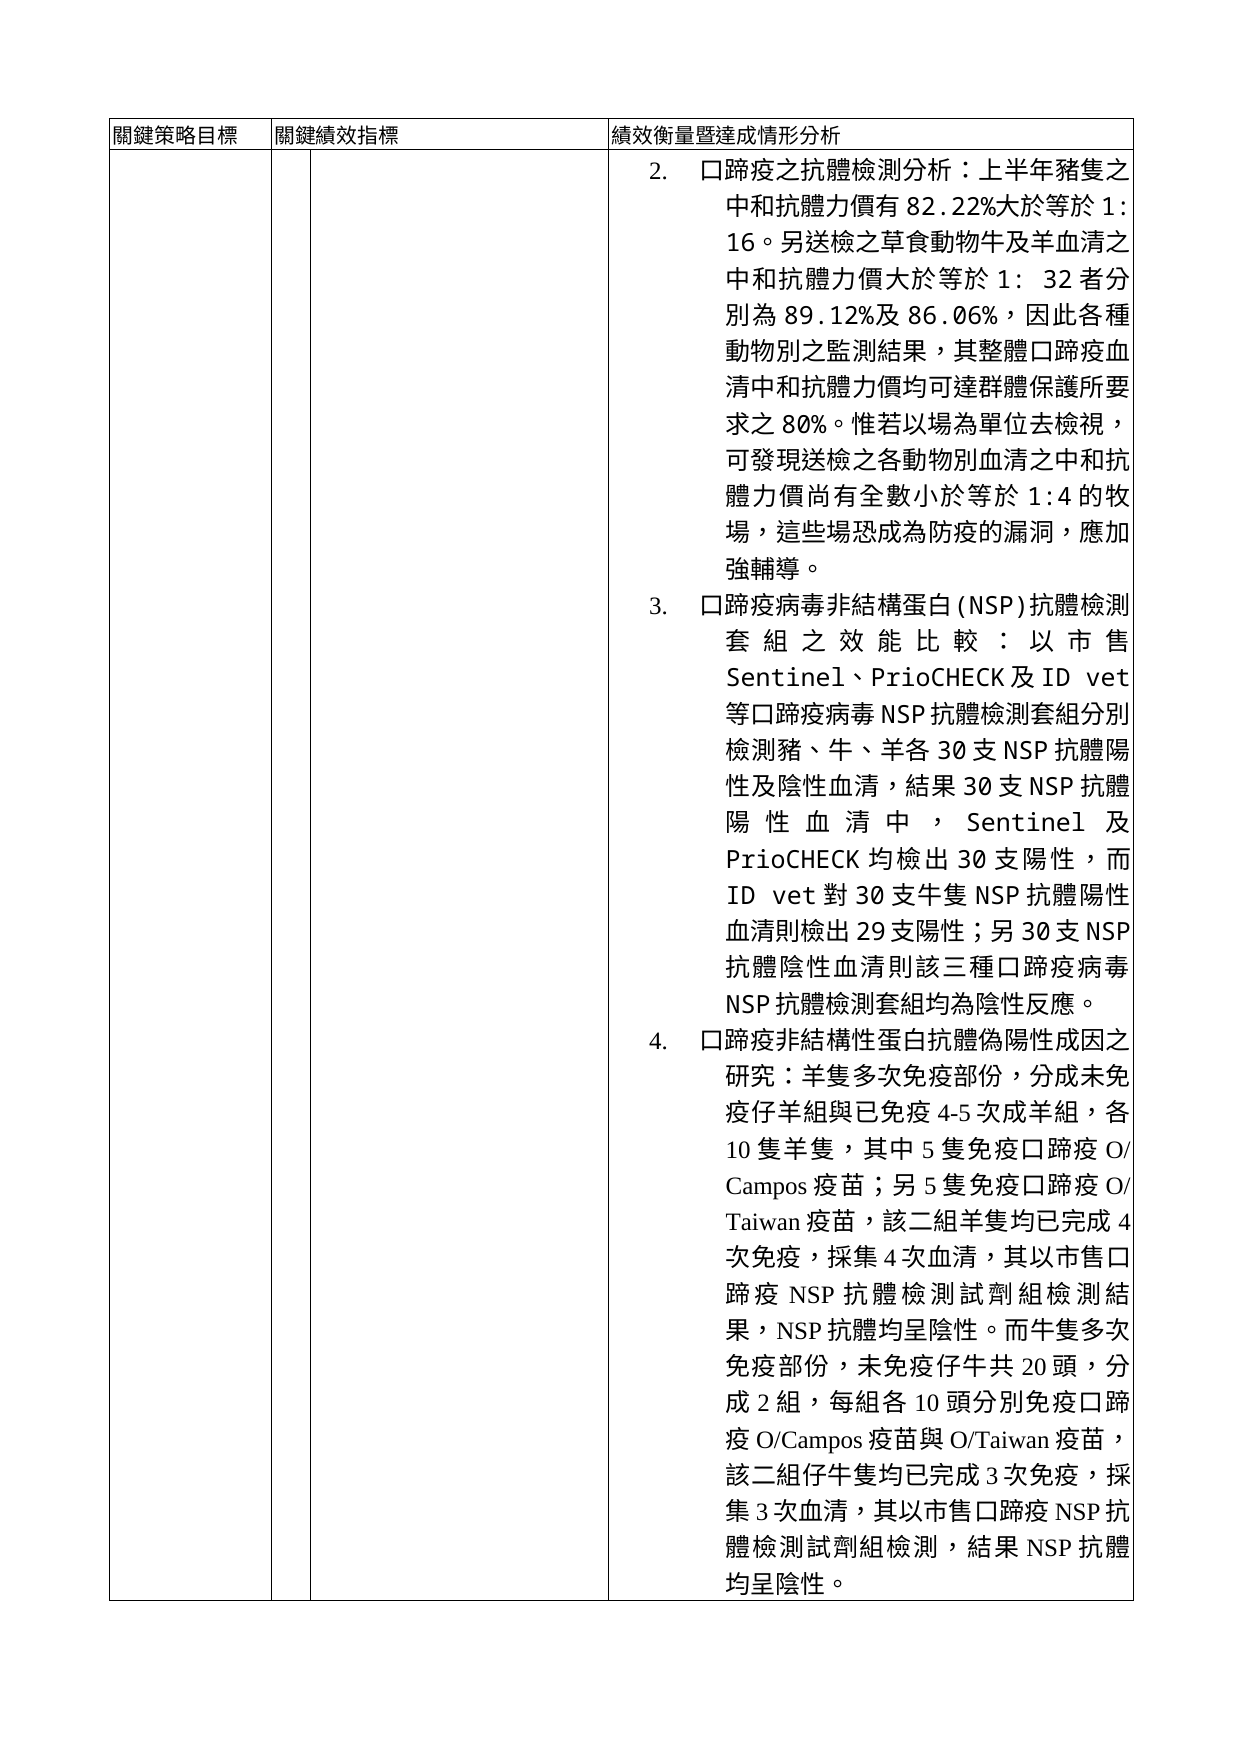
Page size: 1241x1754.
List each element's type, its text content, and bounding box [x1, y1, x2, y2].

table_cell [311, 150, 608, 1600]
table_header 關鍵策略目標 [110, 119, 271, 149]
table_header 關鍵績效指標 [272, 119, 608, 149]
table_cell [110, 150, 271, 1600]
table_header 績效衡量暨達成情形分析 [609, 119, 1133, 149]
table_cell 口蹄疫之病毒檢測：1-6月接獲92場次及1,189件檢體，檢測結果均呈陰性。 口蹄疫之抗體檢測分析：上半年豬隻之中和抗體力價有82.22%大於等於1: 16。另送檢之草食動物牛及羊血清之中和抗體力價大於等於1: 32者分別為89.12%及86.06%，因此各種動物別之監測結果，其整體口蹄疫血清中和抗體力價均可達群體保護所要求之80%。惟若以場為單位去檢視，可發現送檢之各動物別血清之中和抗體力價尚有全數小於等於1:4的牧場，這些場恐成為防疫的漏洞，應加強輔導。 口蹄疫病毒非結構蛋白(NSP)抗體檢測套組之效能比較：以市售Sentinel、PrioCHECK及ID vet等口蹄疫病毒NSP抗體檢測套組分別檢測豬、牛、羊各30支NSP抗體陽性及陰性血清，結果30支NSP抗體陽性血清中，Sentinel及PrioCHECK均檢出30支陽性，而ID vet對30支牛隻NSP抗體陽性血清則檢出29支陽性；另30支NSP抗體陰性血清則該三種口蹄疫病毒NSP抗體檢測套組均為陰性反應。 口蹄疫非結構性蛋白抗體偽陽性成因之研究：羊隻多次免疫部份，分成未免疫仔羊組與已免疫4-5次成羊組，各10隻羊隻，其中5隻免疫口蹄疫O/Campos疫苗；另5隻免疫口蹄疫O/Taiwan疫苗，該二組羊隻均已完成4次免疫，採集4次血清，其以市售口蹄疫NSP抗體檢測試劑組檢測結果，NSP抗體均呈陰性。而牛隻多次免疫部份，未免疫仔牛共20頭，分成2組，每組各10頭分別免疫口蹄疫O/Campos疫苗與O/Taiwan疫苗，該二組仔牛隻均已完成3次免疫，採集3次血清，其以市售口蹄疫NSP抗體檢測試劑組檢測，結果NSP抗體均呈陰性。 [609, 150, 1133, 1600]
table_cell [272, 150, 310, 1600]
